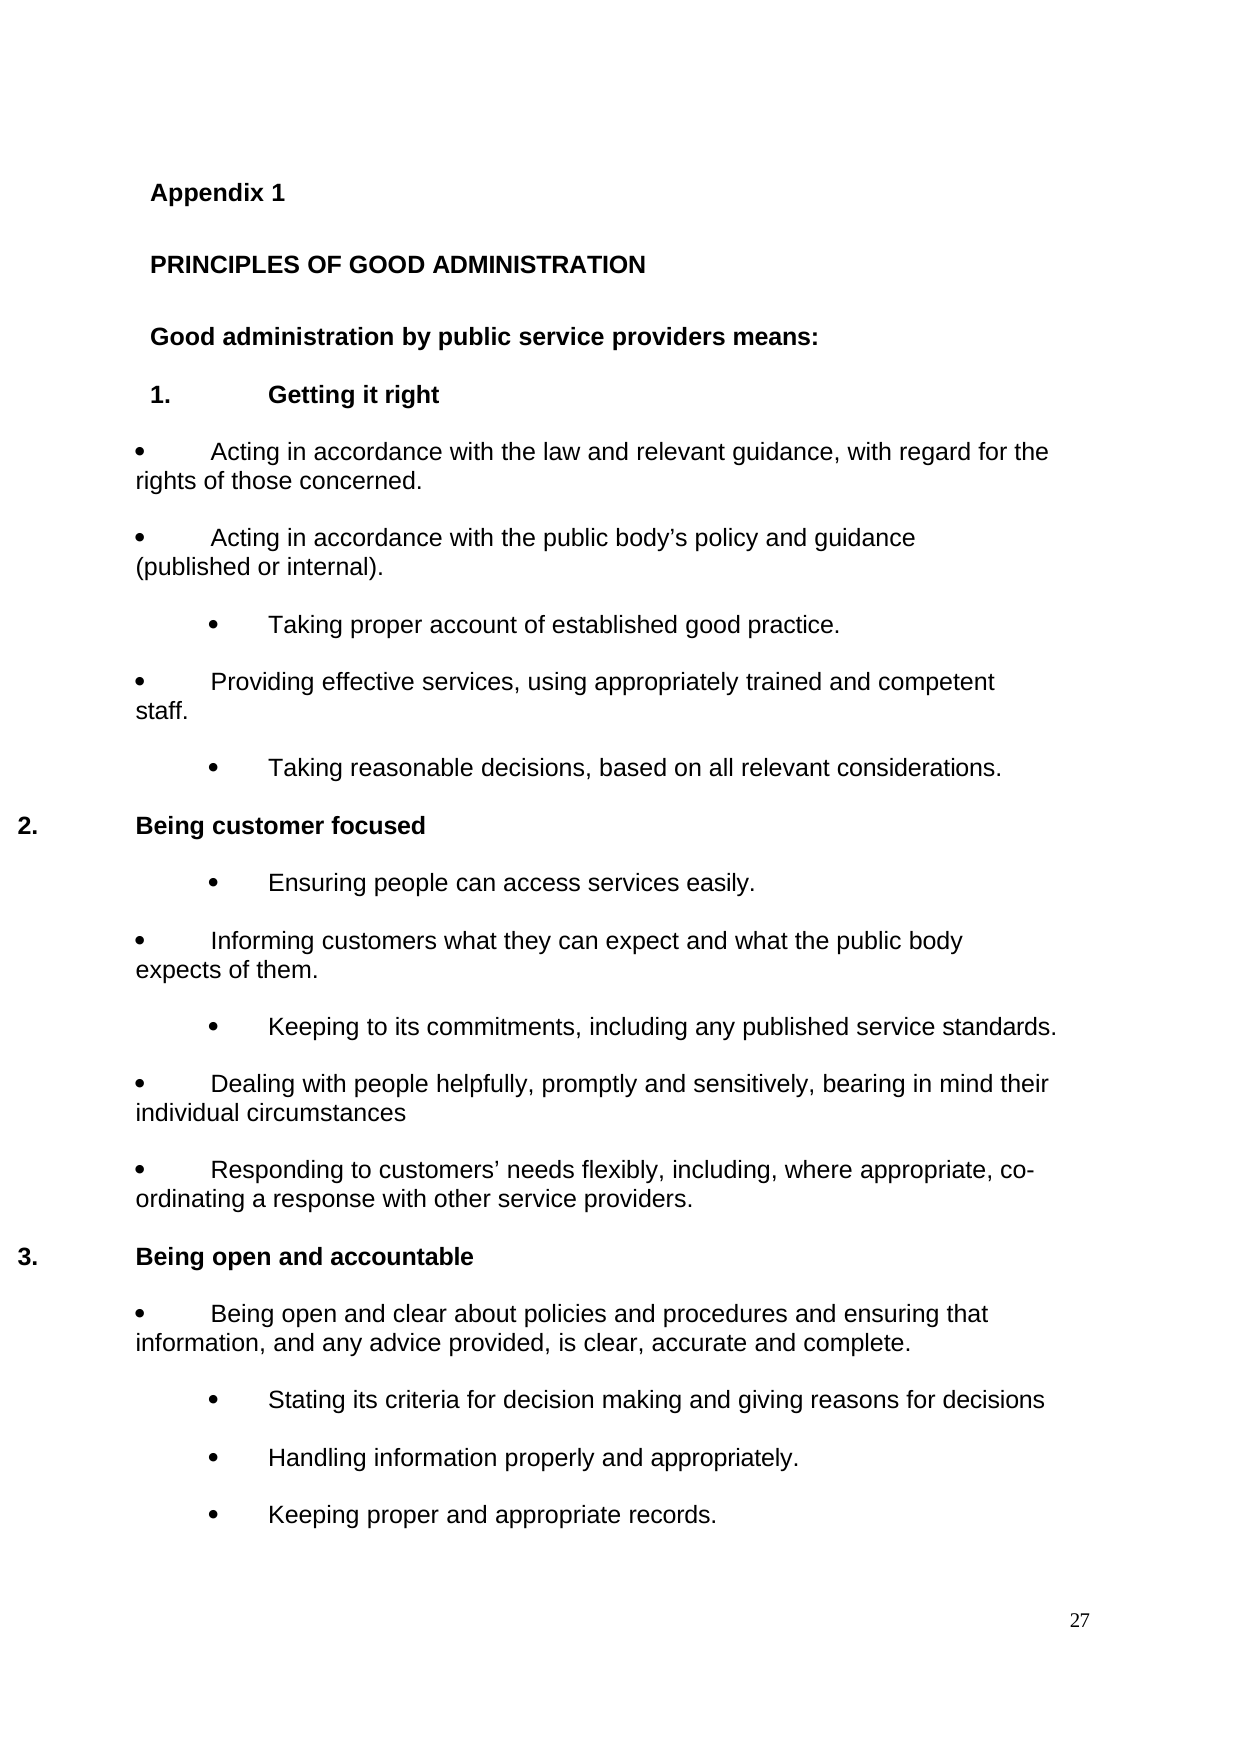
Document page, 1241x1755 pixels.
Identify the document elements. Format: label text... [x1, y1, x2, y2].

list Ensuring people can access services easily. [209, 868, 1103, 897]
list Providing effective services, using appropriately trained and competent staff. [135, 667, 1053, 725]
list Keeping to its commitments, including any published service standards. [209, 1012, 1103, 1041]
list Being customer focused [17, 811, 1103, 839]
text Good administration by public service providers means: [150, 322, 1103, 351]
list Taking proper account of established good practice. [209, 609, 1103, 638]
list Acting in accordance with the law and relevant guidance, with regard for the rights of those concerned. [135, 437, 1065, 495]
list Keeping proper and appropriate records. [209, 1500, 1103, 1529]
list Being open and clear about policies and procedures and ensuring that information, and any advice provided, is clear, accurate and complete. [135, 1299, 1046, 1357]
list Dealing with people helpfully, promptly and sensitively, bearing in mind their individual circumstances [135, 1069, 1051, 1127]
list Stating its criteria for decision making and giving reasons for decisions [209, 1385, 1103, 1414]
list Getting it right [150, 380, 1103, 408]
list Responding to customers’ needs flexibly, including, where appropriate, co-ordinating a response with other service providers. [135, 1156, 1051, 1213]
text PRINCIPLES OF GOOD ADMINISTRATION [150, 250, 1103, 279]
list Taking reasonable decisions, based on all relevant considerations. [209, 753, 1103, 782]
text Appendix 1 [150, 178, 1103, 207]
list Being open and accountable [17, 1242, 1103, 1271]
list Handling information properly and appropriately. [209, 1443, 1103, 1472]
list Acting in accordance with the public body’s policy and guidance (published or internal). [135, 523, 973, 581]
list Informing customers what they can expect and what the public body expects of them. [135, 926, 1021, 983]
